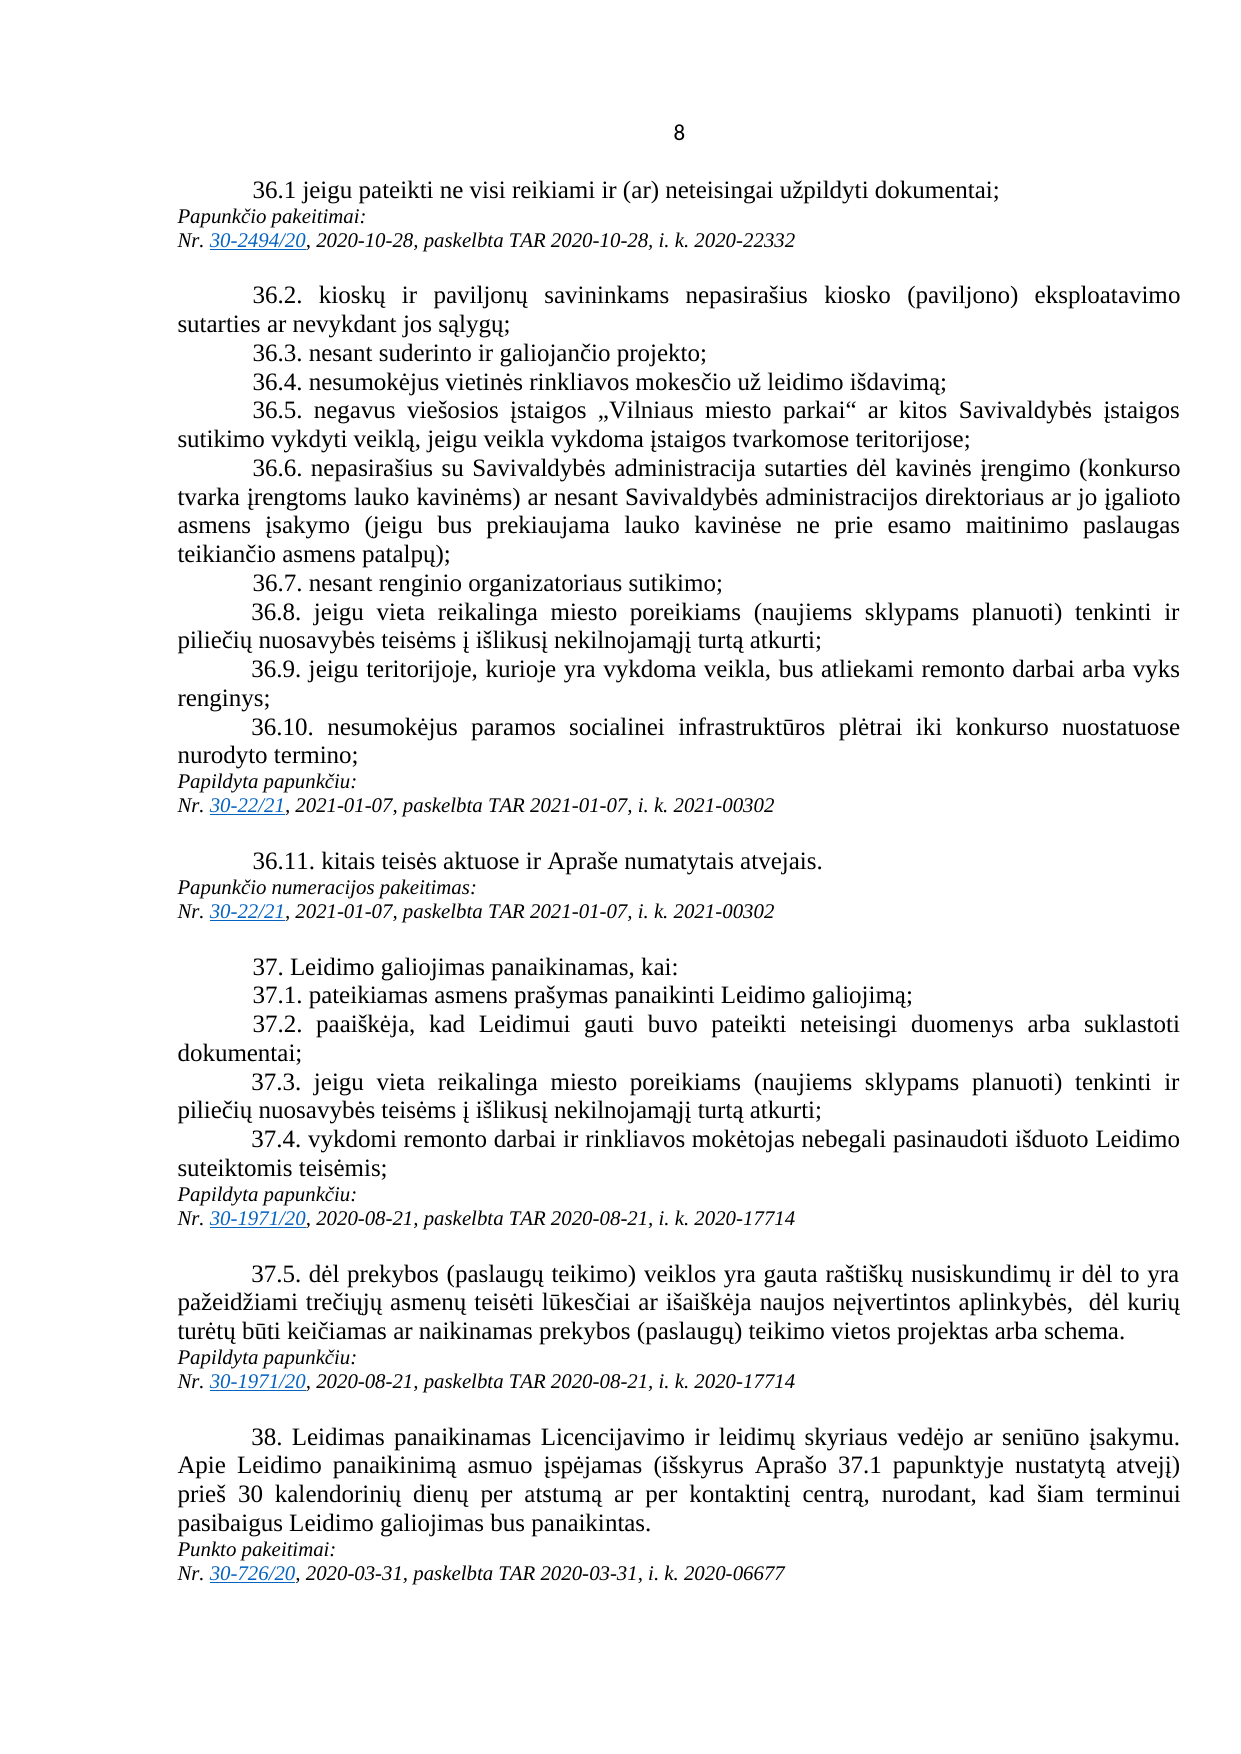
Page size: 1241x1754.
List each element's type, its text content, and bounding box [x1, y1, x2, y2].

text Punkto pakeitimai: [177, 1537, 1181, 1561]
text 36.6. nepasirašius su Savivaldybės administracija sutarties dėl kavinės įrengimo (konkurso tvarka įrengtoms lauko kavinėms) ar nesant Savivaldybės administracijos direktoriaus ar jo įgalioto asmens įsakymo (jeigu bus prekiaujama lauko kavinėse ne prie esamo maitinimo paslaugas teikiančio asmens patalpų); [177, 453, 1181, 568]
text 38. Leidimas panaikinamas Licencijavimo ir leidimų skyriaus vedėjo ar seniūno įsakymu. Apie Leidimo panaikinimą asmuo įspėjamas (išskyrus Aprašo 37.1 papunktyje nustatytą atvejį) prieš 30 kalendorinių dienų per atstumą ar per kontaktinį centrą, nurodant, kad šiam terminui pasibaigus Leidimo galiojimas bus panaikintas. [177, 1422, 1181, 1537]
text 36.11. kitais teisės aktuose ir Apraše numatytais atvejais. [177, 846, 1181, 875]
text 37.2. paaiškėja, kad Leidimui gauti buvo pateikti neteisingi duomenys arba suklastoti dokumentai; [177, 1009, 1181, 1067]
text 36.1 jeigu pateikti ne visi reikiami ir (ar) neteisingai užpildyti dokumentai; [177, 175, 1181, 204]
text 37.3. jeigu vieta reikalinga miesto poreikiams (naujiems sklypams planuoti) tenkinti ir piliečių nuosavybės teisėms į išlikusį nekilnojamąjį turtą atkurti; [177, 1067, 1181, 1124]
text Papunkčio pakeitimai: [177, 204, 1181, 228]
text 37.5. dėl prekybos (paslaugų teikimo) veiklos yra gauta raštiškų nusiskundimų ir dėl to yra pažeidžiami trečiųjų asmenų teisėti lūkesčiai ar išaiškėja naujos neįvertintos aplinkybės, dėl kurių turėtų būti keičiamas ar naikinamas prekybos (paslaugų) teikimo vietos projektas arba schema. [177, 1259, 1181, 1345]
text Papildyta papunkčiu: [177, 1345, 1181, 1369]
text 36.5. negavus viešosios įstaigos „Vilniaus miesto parkai“ ar kitos Savivaldybės įstaigos sutikimo vykdyti veiklą, jeigu veikla vykdoma įstaigos tvarkomose teritorijose; [177, 396, 1181, 453]
text 36.2. kioskų ir paviljonų savininkams nepasirašius kiosko (paviljono) eksploatavimo sutarties ar nevykdant jos sąlygų; [177, 281, 1181, 338]
text 36.7. nesant renginio organizatoriaus sutikimo; [177, 568, 1181, 597]
text 36.4. nesumokėjus vietinės rinkliavos mokesčio už leidimo išdavimą; [177, 367, 1181, 396]
text 36.9. jeigu teritorijoje, kurioje yra vykdoma veikla, bus atliekami remonto darbai arba vyks renginys; [177, 654, 1181, 712]
text Nr. 30-1971/20, 2020-08-21, paskelbta TAR 2020-08-21, i. k. 2020-17714 [177, 1369, 1181, 1393]
text Nr. 30-2494/20, 2020-10-28, paskelbta TAR 2020-10-28, i. k. 2020-22332 [177, 228, 1181, 252]
text Nr. 30-726/20, 2020-03-31, paskelbta TAR 2020-03-31, i. k. 2020-06677 [177, 1561, 1181, 1585]
text 36.3. nesant suderinto ir galiojančio projekto; [177, 338, 1181, 367]
text Nr. 30-22/21, 2021-01-07, paskelbta TAR 2021-01-07, i. k. 2021-00302 [177, 793, 1181, 817]
text Papunkčio numeracijos pakeitimas: [177, 875, 1181, 899]
text 37.4. vykdomi remonto darbai ir rinkliavos mokėtojas nebegali pasinaudoti išduoto Leidimo suteiktomis teisėmis; [177, 1124, 1181, 1182]
text 37.1. pateikiamas asmens prašymas panaikinti Leidimo galiojimą; [177, 981, 1181, 1009]
text 36.10. nesumokėjus paramos socialinei infrastruktūros plėtrai iki konkurso nuostatuose nurodyto termino; [177, 712, 1181, 769]
text Nr. 30-22/21, 2021-01-07, paskelbta TAR 2021-01-07, i. k. 2021-00302 [177, 899, 1181, 923]
text Papildyta papunkčiu: [177, 769, 1181, 793]
text Nr. 30-1971/20, 2020-08-21, paskelbta TAR 2020-08-21, i. k. 2020-17714 [177, 1206, 1181, 1230]
text 36.8. jeigu vieta reikalinga miesto poreikiams (naujiems sklypams planuoti) tenkinti ir piliečių nuosavybės teisėms į išlikusį nekilnojamąjį turtą atkurti; [177, 597, 1181, 654]
text Papildyta papunkčiu: [177, 1182, 1181, 1206]
text 37. Leidimo galiojimas panaikinamas, kai: [177, 952, 1181, 981]
